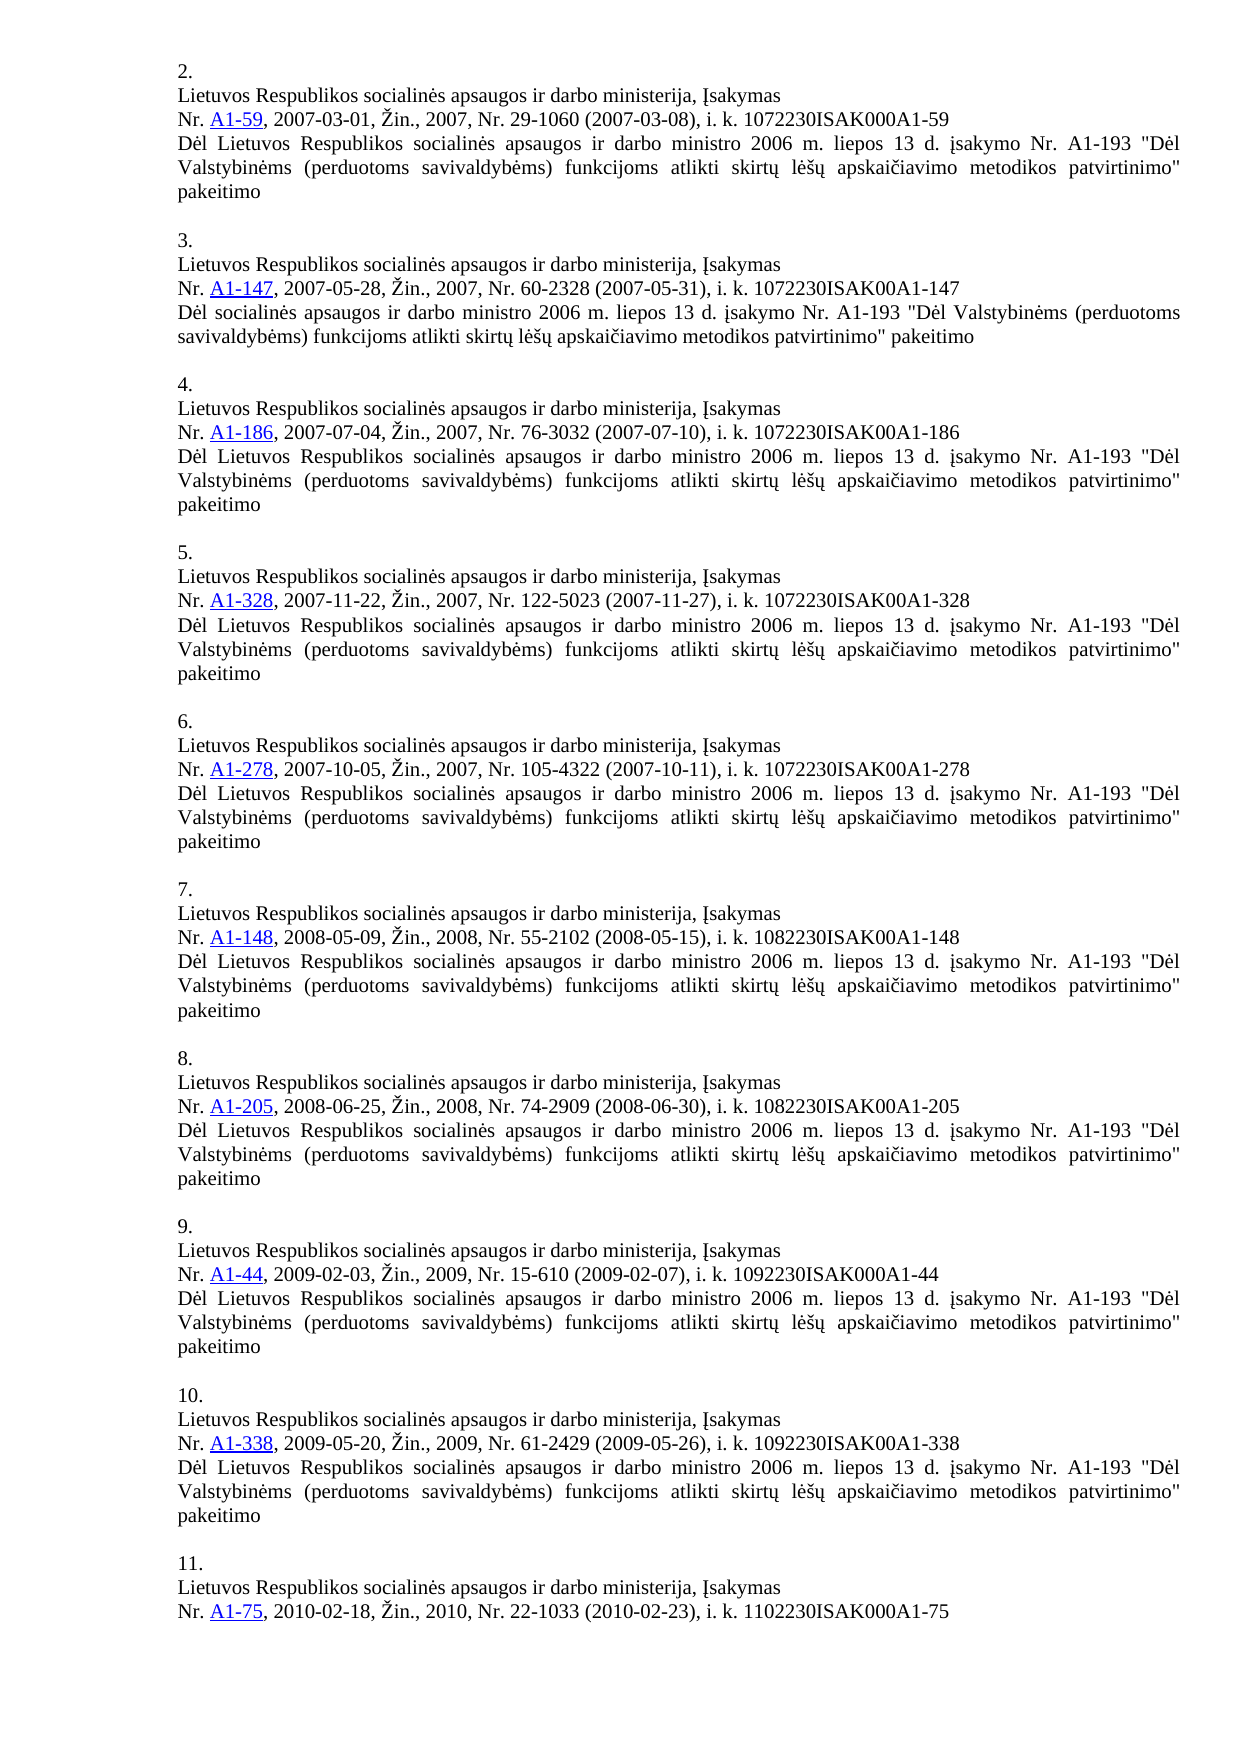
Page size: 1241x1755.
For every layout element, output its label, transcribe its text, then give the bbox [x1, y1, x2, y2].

text Dėl socialinės apsaugos ir darbo ministro 2006 m. liepos 13 d. įsakymo Nr. A1-193 "Dėl Valstybinėms (perduotoms savivaldybėms) funkcijoms atlikti skirtų lėšų apskaičiavimo metodikos patvirtinimo" pakeitimo [177, 300, 1181, 348]
text Lietuvos Respublikos socialinės apsaugos ir darbo ministerija, Įsakymas [177, 83, 1181, 107]
text Dėl Lietuvos Respublikos socialinės apsaugos ir darbo ministro 2006 m. liepos 13 d. įsakymo Nr. A1-193 "Dėl Valstybinėms (perduotoms savivaldybėms) funkcijoms atlikti skirtų lėšų apskaičiavimo metodikos patvirtinimo" pakeitimo [177, 612, 1181, 685]
text Nr. A1-328, 2007-11-22, Žin., 2007, Nr. 122-5023 (2007-11-27), i. k. 1072230ISAK00A1-328 [177, 588, 1181, 612]
text 7. [177, 877, 1181, 901]
text 10. [177, 1382, 1181, 1407]
text Lietuvos Respublikos socialinės apsaugos ir darbo ministerija, Įsakymas [177, 1238, 1181, 1262]
text Lietuvos Respublikos socialinės apsaugos ir darbo ministerija, Įsakymas [177, 1070, 1181, 1094]
text 2. [177, 59, 1181, 83]
text Nr. A1-59, 2007-03-01, Žin., 2007, Nr. 29-1060 (2007-03-08), i. k. 1072230ISAK000A1-59 [177, 107, 1181, 131]
text Dėl Lietuvos Respublikos socialinės apsaugos ir darbo ministro 2006 m. liepos 13 d. įsakymo Nr. A1-193 "Dėl Valstybinėms (perduotoms savivaldybėms) funkcijoms atlikti skirtų lėšų apskaičiavimo metodikos patvirtinimo" pakeitimo [177, 444, 1181, 516]
text 6. [177, 709, 1181, 733]
text Nr. A1-75, 2010-02-18, Žin., 2010, Nr. 22-1033 (2010-02-23), i. k. 1102230ISAK000A1-75 [177, 1599, 1181, 1623]
text Dėl Lietuvos Respublikos socialinės apsaugos ir darbo ministro 2006 m. liepos 13 d. įsakymo Nr. A1-193 "Dėl Valstybinėms (perduotoms savivaldybėms) funkcijoms atlikti skirtų lėšų apskaičiavimo metodikos patvirtinimo" pakeitimo [177, 1455, 1181, 1527]
text 8. [177, 1046, 1181, 1070]
text Dėl Lietuvos Respublikos socialinės apsaugos ir darbo ministro 2006 m. liepos 13 d. įsakymo Nr. A1-193 "Dėl Valstybinėms (perduotoms savivaldybėms) funkcijoms atlikti skirtų lėšų apskaičiavimo metodikos patvirtinimo" pakeitimo [177, 1118, 1181, 1190]
text Nr. A1-278, 2007-10-05, Žin., 2007, Nr. 105-4322 (2007-10-11), i. k. 1072230ISAK00A1-278 [177, 757, 1181, 781]
text Dėl Lietuvos Respublikos socialinės apsaugos ir darbo ministro 2006 m. liepos 13 d. įsakymo Nr. A1-193 "Dėl Valstybinėms (perduotoms savivaldybėms) funkcijoms atlikti skirtų lėšų apskaičiavimo metodikos patvirtinimo" pakeitimo [177, 781, 1181, 853]
text Nr. A1-148, 2008-05-09, Žin., 2008, Nr. 55-2102 (2008-05-15), i. k. 1082230ISAK00A1-148 [177, 925, 1181, 949]
text Dėl Lietuvos Respublikos socialinės apsaugos ir darbo ministro 2006 m. liepos 13 d. įsakymo Nr. A1-193 "Dėl Valstybinėms (perduotoms savivaldybėms) funkcijoms atlikti skirtų lėšų apskaičiavimo metodikos patvirtinimo" pakeitimo [177, 131, 1181, 203]
text Nr. A1-186, 2007-07-04, Žin., 2007, Nr. 76-3032 (2007-07-10), i. k. 1072230ISAK00A1-186 [177, 420, 1181, 444]
text Lietuvos Respublikos socialinės apsaugos ir darbo ministerija, Įsakymas [177, 396, 1181, 420]
text Nr. A1-205, 2008-06-25, Žin., 2008, Nr. 74-2909 (2008-06-30), i. k. 1082230ISAK00A1-205 [177, 1094, 1181, 1118]
text 9. [177, 1214, 1181, 1238]
text Lietuvos Respublikos socialinės apsaugos ir darbo ministerija, Įsakymas [177, 564, 1181, 588]
text Lietuvos Respublikos socialinės apsaugos ir darbo ministerija, Įsakymas [177, 1575, 1181, 1599]
text Dėl Lietuvos Respublikos socialinės apsaugos ir darbo ministro 2006 m. liepos 13 d. įsakymo Nr. A1-193 "Dėl Valstybinėms (perduotoms savivaldybėms) funkcijoms atlikti skirtų lėšų apskaičiavimo metodikos patvirtinimo" pakeitimo [177, 949, 1181, 1022]
text Lietuvos Respublikos socialinės apsaugos ir darbo ministerija, Įsakymas [177, 252, 1181, 276]
text Nr. A1-147, 2007-05-28, Žin., 2007, Nr. 60-2328 (2007-05-31), i. k. 1072230ISAK00A1-147 [177, 276, 1181, 300]
text Nr. A1-338, 2009-05-20, Žin., 2009, Nr. 61-2429 (2009-05-26), i. k. 1092230ISAK00A1-338 [177, 1431, 1181, 1455]
text Lietuvos Respublikos socialinės apsaugos ir darbo ministerija, Įsakymas [177, 901, 1181, 925]
text Nr. A1-44, 2009-02-03, Žin., 2009, Nr. 15-610 (2009-02-07), i. k. 1092230ISAK000A1-44 [177, 1262, 1181, 1286]
text 3. [177, 227, 1181, 252]
text 5. [177, 540, 1181, 564]
text 11. [177, 1551, 1181, 1575]
text Lietuvos Respublikos socialinės apsaugos ir darbo ministerija, Įsakymas [177, 733, 1181, 757]
text Dėl Lietuvos Respublikos socialinės apsaugos ir darbo ministro 2006 m. liepos 13 d. įsakymo Nr. A1-193 "Dėl Valstybinėms (perduotoms savivaldybėms) funkcijoms atlikti skirtų lėšų apskaičiavimo metodikos patvirtinimo" pakeitimo [177, 1286, 1181, 1358]
text 4. [177, 372, 1181, 396]
text Lietuvos Respublikos socialinės apsaugos ir darbo ministerija, Įsakymas [177, 1407, 1181, 1431]
